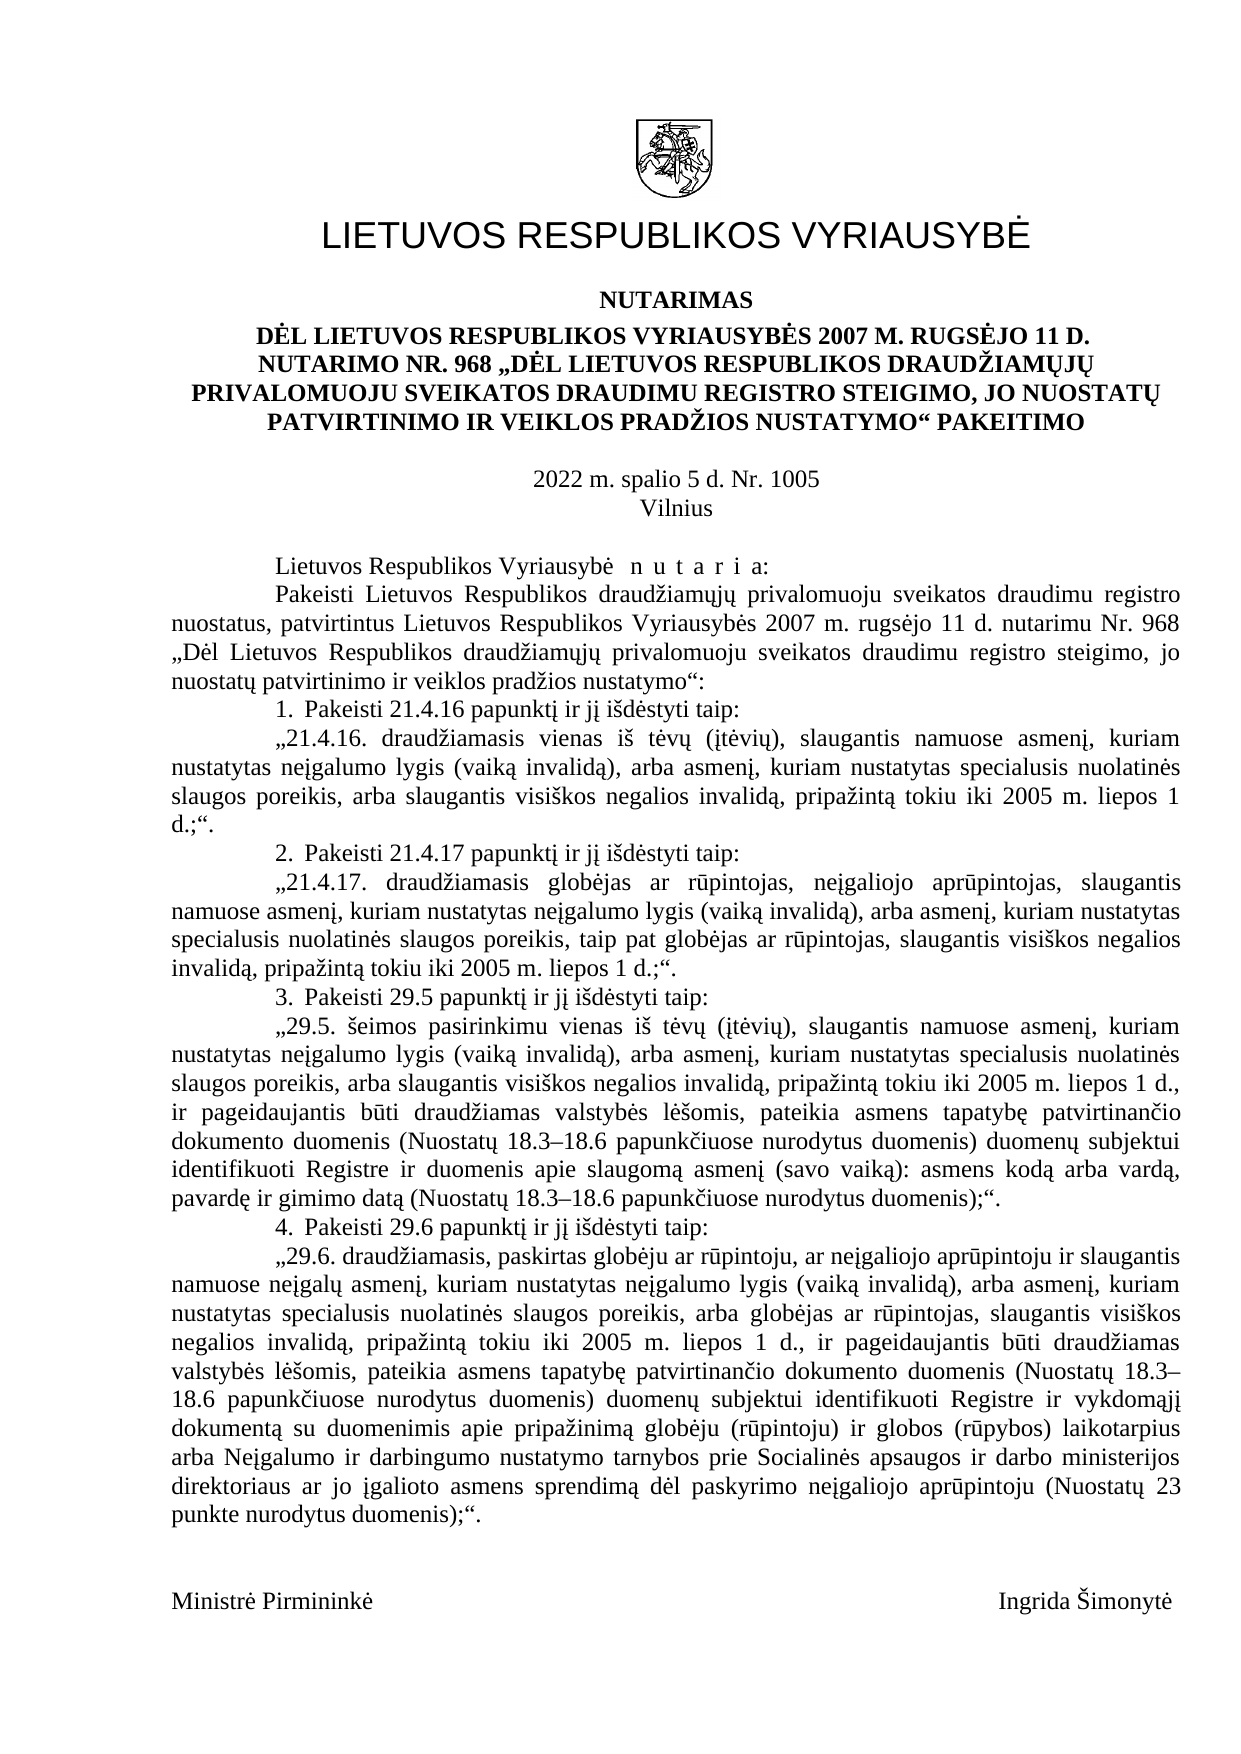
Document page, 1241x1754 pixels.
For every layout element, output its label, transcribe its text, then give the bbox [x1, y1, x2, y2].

text DĖL LIETUVOS RESPUBLIKOS VYRIAUSYBĖS 2007 M. RUGSĖJO 11 D. [171, 321, 1181, 349]
text Pakeisti Lietuvos Respublikos draudžiamųjų privalomuoju sveikatos draudimu registro nuostatus, patvirtintus Lietuvos Respublikos Vyriausybės 2007 m. rugsėjo 11 d. nutarimu Nr. 968 „Dėl Lietuvos Respublikos draudžiamųjų privalomuoju sveikatos draudimu registro steigimo, jo nuostatų patvirtinimo ir veiklos pradžios nustatymo“: [171, 579, 1181, 694]
text 4. Pakeisti 29.6 papunktį ir jį išdėstyti taip: [171, 1212, 1181, 1241]
text „29.5. šeimos pasirinkimu vienas iš tėvų (įtėvių), slaugantis namuose asmenį, kuriam nustatytas neįgalumo lygis (vaiką invalidą), arba asmenį, kuriam nustatytas specialusis nuolatinės slaugos poreikis, arba slaugantis visiškos negalios invalidą, pripažintą tokiu iki 2005 m. liepos 1 d., ir pageidaujantis būti draudžiamas valstybės lėšomis, pateikia asmens tapatybę patvirtinančio dokumento duomenis (Nuostatų 18.3–18.6 papunkčiuose nurodytus duomenis) duomenų subjektui identifikuoti Registre ir duomenis apie slaugomą asmenį (savo vaiką): asmens kodą arba vardą, pavardę ir gimimo datą (Nuostatų 18.3–18.6 papunkčiuose nurodytus duomenis);“. [171, 1011, 1181, 1212]
text Ministrė Pirmininkė Ingrida Šimonytė [171, 1586, 1181, 1614]
text Vilnius [171, 493, 1181, 522]
text NUTARIMO NR. 968 „DĖL LIETUVOS RESPUBLIKOS DRAUDŽIAMŲJŲ PRIVALOMUOJU SVEIKATOS DRAUDIMU REGISTRO STEIGIMO, JO NUOSTATŲ PATVIRTINIMO IR VEIKLOS PRADŽIOS NUSTATYMO“ PAKEITIMO [171, 349, 1181, 436]
text 3. Pakeisti 29.5 papunktį ir jį išdėstyti taip: [171, 982, 1181, 1011]
text nutarimas [171, 285, 1181, 313]
text „29.6. draudžiamasis, paskirtas globėju ar rūpintoju, ar neįgaliojo aprūpintoju ir slaugantis namuose neįgalų asmenį, kuriam nustatytas neįgalumo lygis (vaiką invalidą), arba asmenį, kuriam nustatytas specialusis nuolatinės slaugos poreikis, arba globėjas ar rūpintojas, slaugantis visiškos negalios invalidą, pripažintą tokiu iki 2005 m. liepos 1 d., ir pageidaujantis būti draudžiamas valstybės lėšomis, pateikia asmens tapatybę patvirtinančio dokumento duomenis (Nuostatų 18.3–18.6 papunkčiuose nurodytus duomenis) duomenų subjektui identifikuoti Registre ir vykdomąjį dokumentą su duomenimis apie pripažinimą globėju (rūpintoju) ir globos (rūpybos) laikotarpius arba Neįgalumo ir darbingumo nustatymo tarnybos prie Socialinės apsaugos ir darbo ministerijos direktoriaus ar jo įgalioto asmens sprendimą dėl paskyrimo neįgaliojo aprūpintoju (Nuostatų 23 punkte nurodytus duomenis);“. [171, 1241, 1181, 1528]
text 1. Pakeisti 21.4.16 papunktį ir jį išdėstyti taip: [171, 694, 1181, 723]
text „21.4.16. draudžiamasis vienas iš tėvų (įtėvių), slaugantis namuose asmenį, kuriam nustatytas neįgalumo lygis (vaiką invalidą), arba asmenį, kuriam nustatytas specialusis nuolatinės slaugos poreikis, arba slaugantis visiškos negalios invalidą, pripažintą tokiu iki 2005 m. liepos 1 d.;“. [171, 723, 1181, 838]
text 2022 m. spalio 5 d. Nr. 1005 [171, 464, 1181, 493]
text „21.4.17. draudžiamasis globėjas ar rūpintojas, neįgaliojo aprūpintojas, slaugantis namuose asmenį, kuriam nustatytas neįgalumo lygis (vaiką invalidą), arba asmenį, kuriam nustatytas specialusis nuolatinės slaugos poreikis, taip pat globėjas ar rūpintojas, slaugantis visiškos negalios invalidą, pripažintą tokiu iki 2005 m. liepos 1 d.;“. [171, 867, 1181, 982]
text Lietuvos Respublikos Vyriausybė nutaria: [171, 551, 1181, 579]
text Lietuvos Respublikos Vyriausybė [171, 213, 1181, 256]
text 2. Pakeisti 21.4.17 papunktį ir jį išdėstyti taip: [171, 838, 1181, 867]
